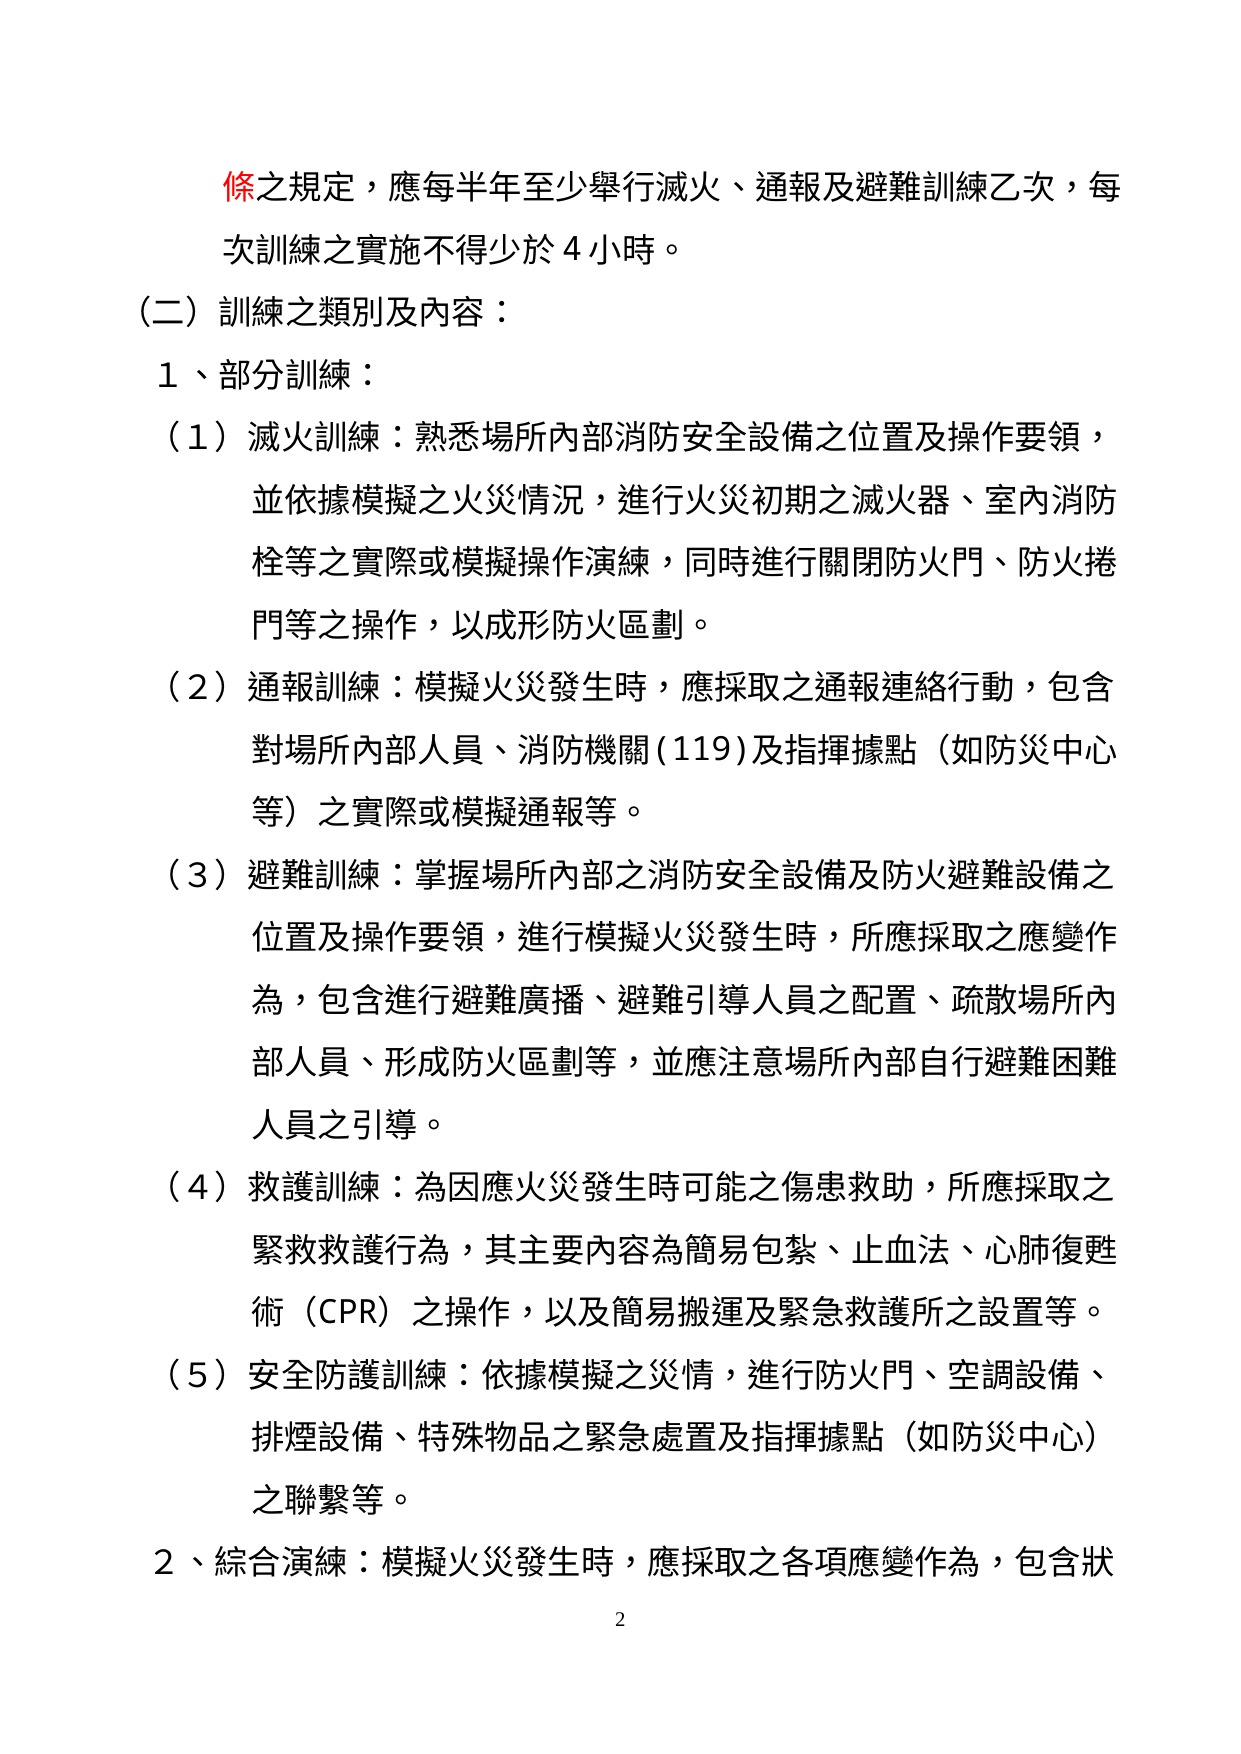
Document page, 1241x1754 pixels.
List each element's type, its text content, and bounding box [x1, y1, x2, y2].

text １、部分訓練： [118, 331, 1122, 393]
text （３）避難訓練：掌握場所內部之消防安全設備及防火避難設備之位置及操作要領，進行模擬火災發生時，所應採取之應變作為，包含進行避難廣播、避難引導人員之配置、疏散場所內部人員、形成防火區劃等，並應注意場所內部自行避難困難人員之引導。 [147, 831, 1122, 1143]
text （１）滅火訓練：熟悉場所內部消防安全設備之位置及操作要領，並依據模擬之火災情況，進行火災初期之滅火器、室內消防栓等之實際或模擬操作演練，同時進行關閉防火門、防火捲門等之操作，以成形防火區劃。 [147, 393, 1122, 643]
text 條之規定，應每半年至少舉行滅火、通報及避難訓練乙次，每次訓練之實施不得少於4小時。 [118, 143, 1122, 268]
text ２、綜合演練：模擬火災發生時，應採取之各項應變作為，包含狀 [147, 1518, 1122, 1581]
text （４）救護訓練：為因應火災發生時可能之傷患救助，所應採取之緊救救護行為，其主要內容為簡易包紮、止血法、心肺復甦術（CPR）之操作，以及簡易搬運及緊急救護所之設置等。 [147, 1143, 1122, 1331]
text （５）安全防護訓練：依據模擬之災情，進行防火門、空調設備、排煙設備、特殊物品之緊急處置及指揮據點（如防災中心）之聯繫等。 [147, 1331, 1122, 1518]
text （二）訓練之類別及內容： [118, 268, 1122, 331]
text （２）通報訓練：模擬火災發生時，應採取之通報連絡行動，包含對場所內部人員、消防機關(119)及指揮據點（如防災中心等）之實際或模擬通報等。 [147, 643, 1122, 831]
